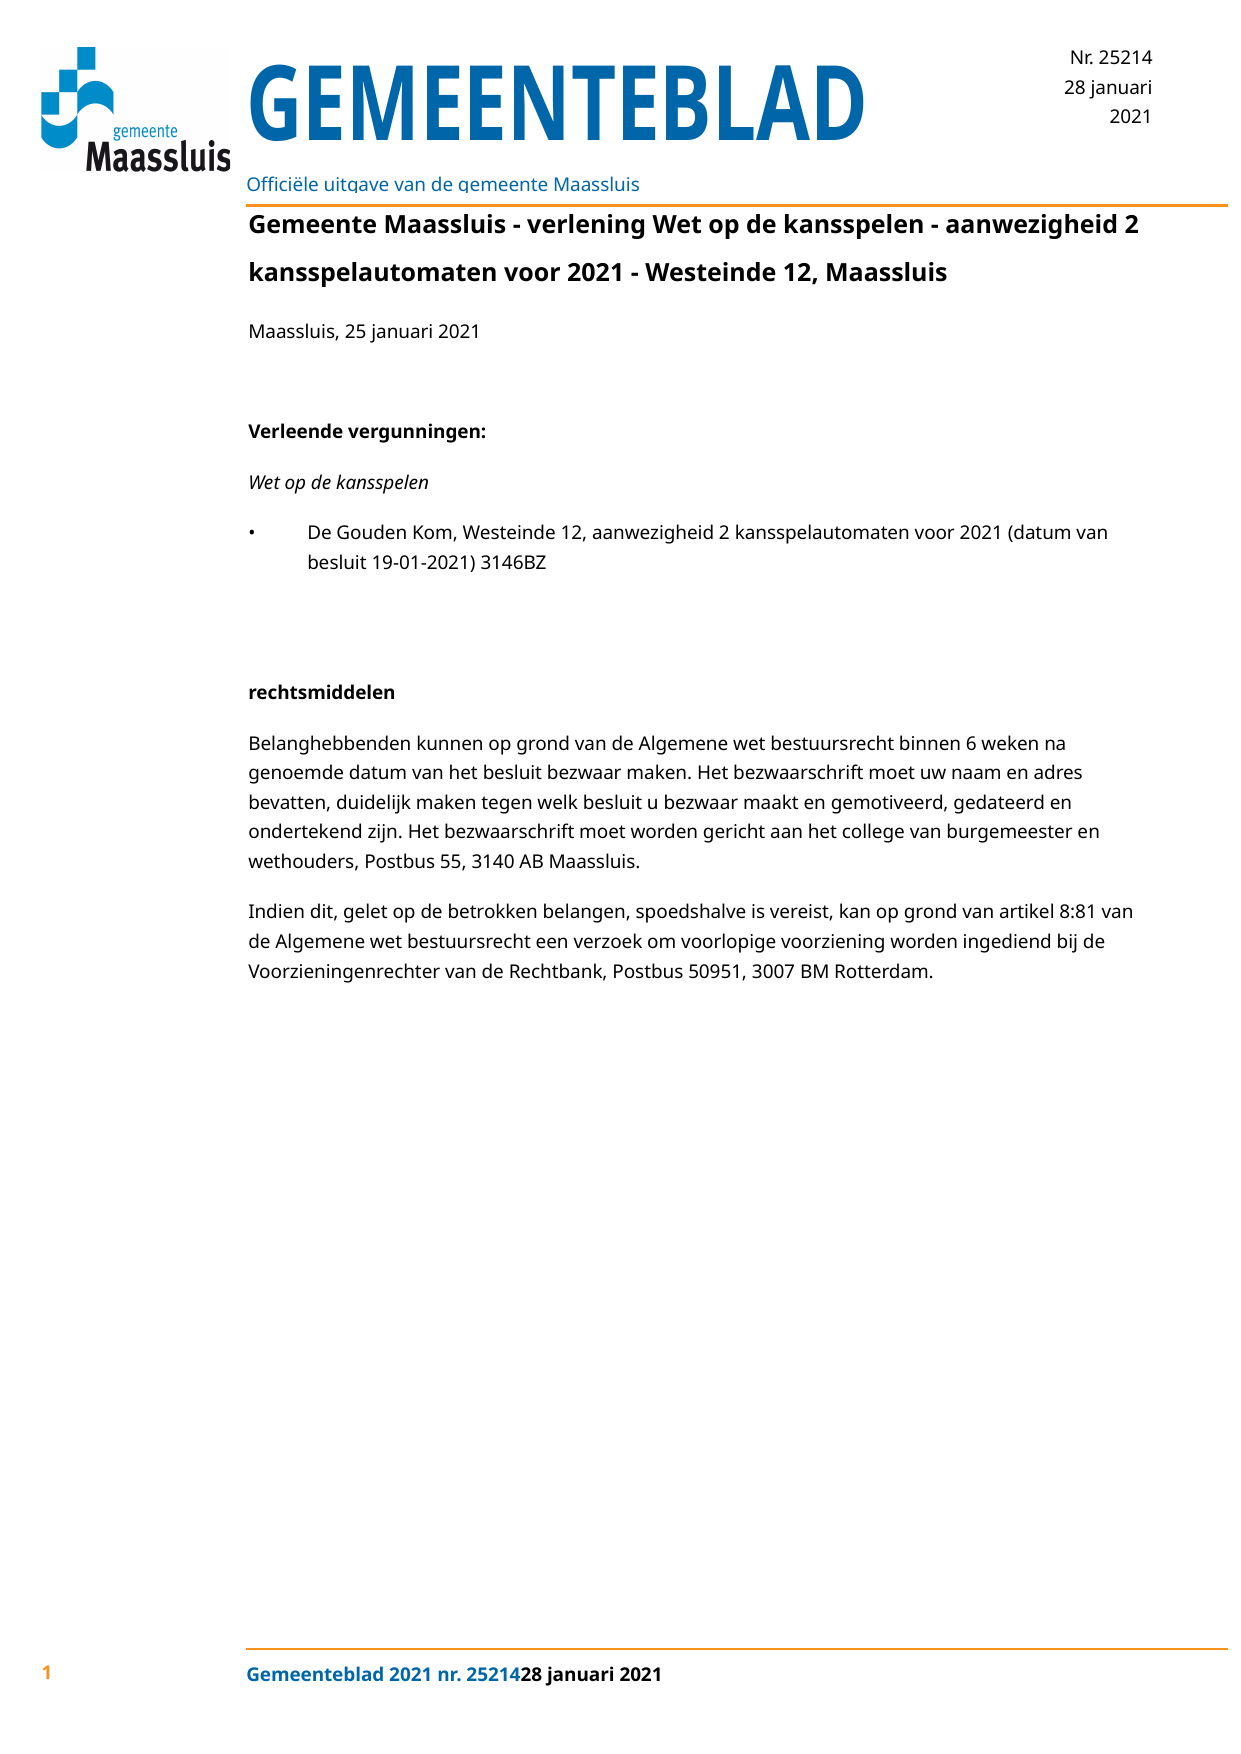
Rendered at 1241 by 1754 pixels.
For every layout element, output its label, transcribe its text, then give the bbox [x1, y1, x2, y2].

picture [41, 47, 77, 92]
text Verleende vergunningen: [248, 419, 1152, 444]
text Wet op de kansspelen [248, 469, 1152, 495]
text rechtsmiddelen [248, 679, 1152, 705]
text Belanghebbenden kunnen op grond van de Algemene wet bestuursrecht binnen 6 weken na genoemde datum van het besluit bezwaar maken. Het bezwaarschrift moet uw naam en adres bevatten, duidelijk maken tegen welk besluit u bezwaar maakt en gemotiveerd, gedateerd en ondertekend zijn. Het bezwaarschrift moet worden gericht aan het college van burgemeester en wethouders, Postbus 55, 3140 AB Maassluis. [248, 730, 1152, 874]
text Indien dit, gelet op de betrokken belangen, spoedshalve is vereist, kan op grond van artikel 8:81 van de Algemene wet bestuursrecht een verzoek om voorlopige voorziening worden ingediend bij de Voorzieningenrechter van de Rechtbank, Postbus 50951, 3007 BM Rotterdam. [248, 899, 1152, 984]
text Gemeente Maassluis - verlening Wet op de kansspelen - aanwezigheid 2 kansspelautomaten voor 2021 - Westeinde 12, Maassluis [248, 207, 1152, 288]
picture [41, 47, 231, 172]
list De Gouden Kom, Westeinde 12, aanwezigheid 2 kansspelautomaten voor 2021 (datum van besluit 19-01-2021) 3146BZ [248, 519, 1152, 575]
text Maassluis, 25 januari 2021 [248, 318, 1152, 344]
